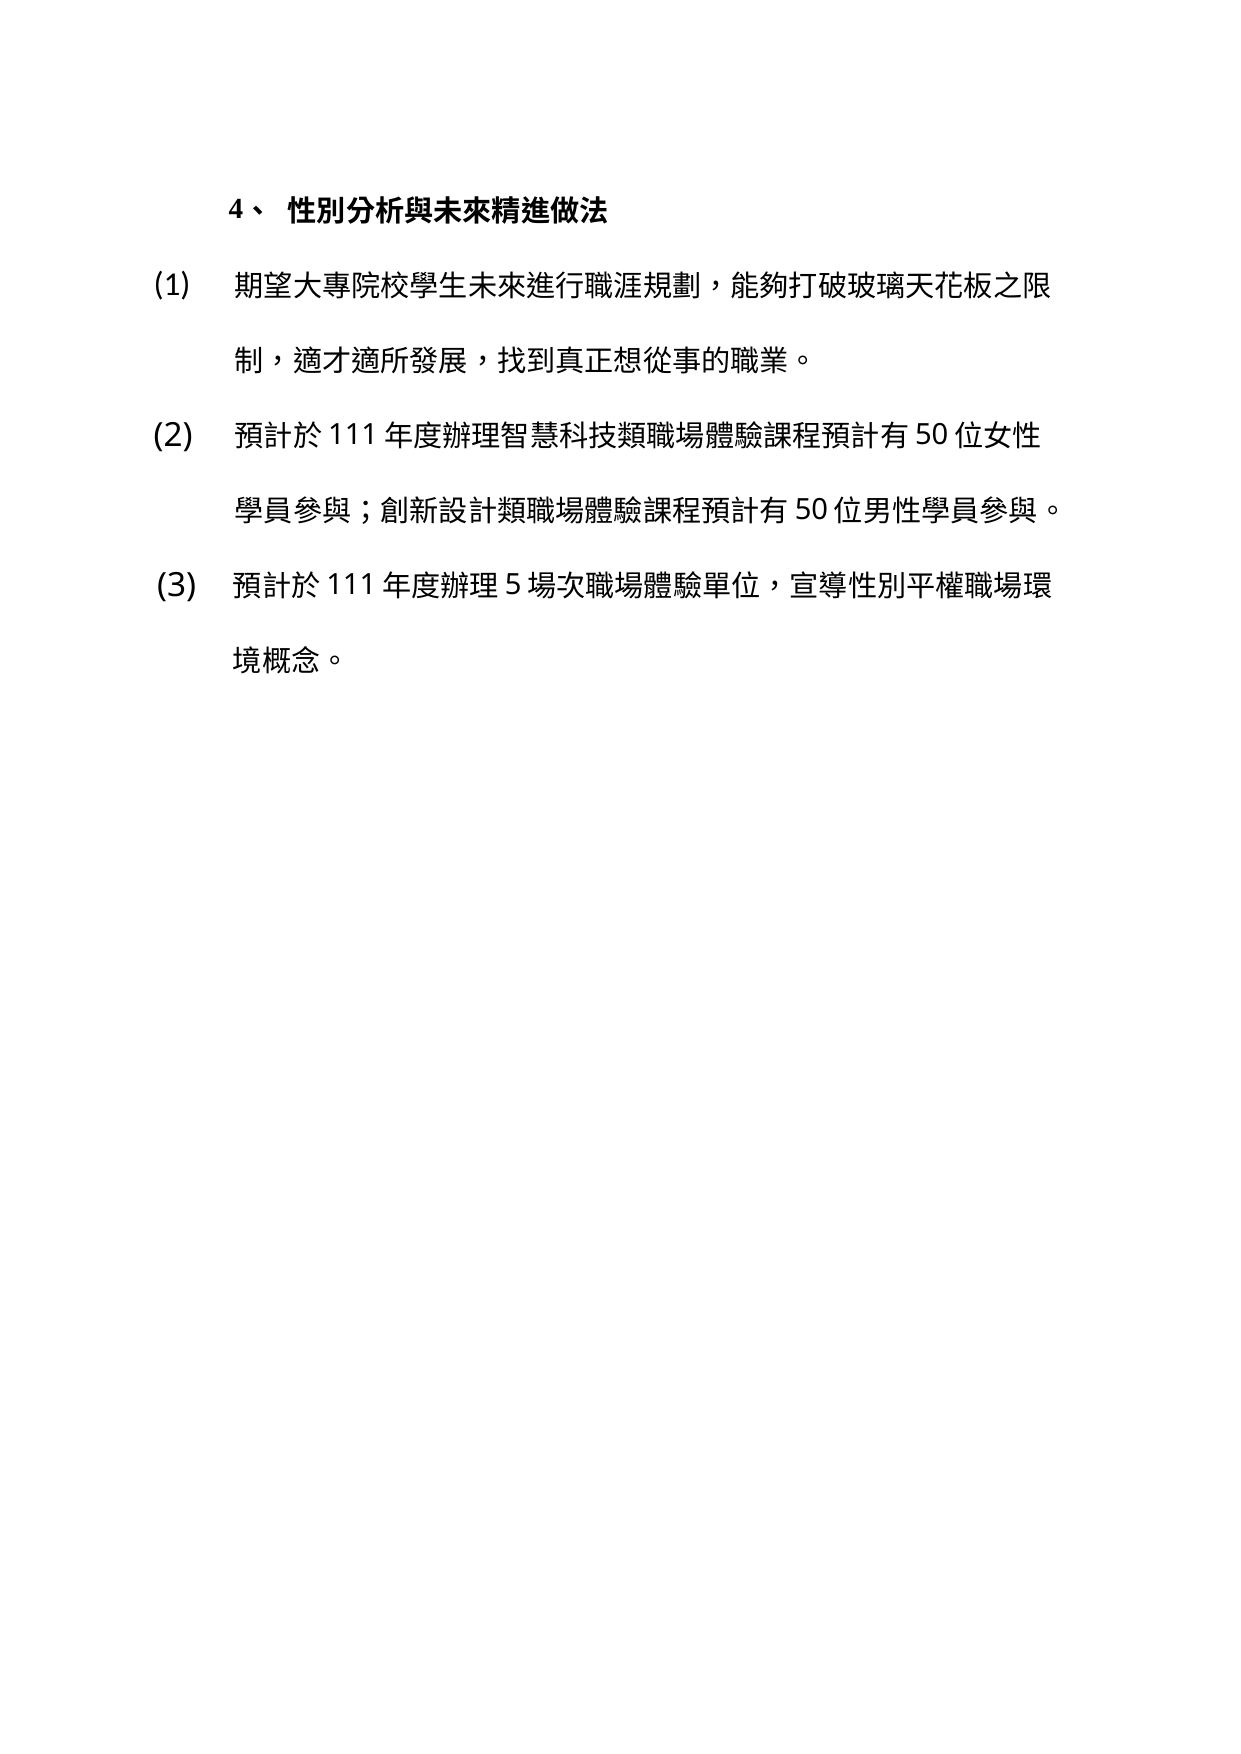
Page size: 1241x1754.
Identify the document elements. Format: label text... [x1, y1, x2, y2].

list 性別分析與未來精進做法 [228, 164, 1053, 239]
list 預計於111年度辦理智慧科技類職場體驗課程預計有50位女性學員參與；創新設計類職場體驗課程預計有50位男性學員參與。 [153, 389, 1053, 539]
list 期望大專院校學生未來進行職涯規劃，能夠打破玻璃天花板之限制，適才適所發展，找到真正想從事的職業。 [153, 239, 1053, 389]
list 預計於111年度辦理5場次職場體驗單位，宣導性別平權職場環境概念。 [157, 539, 1053, 689]
